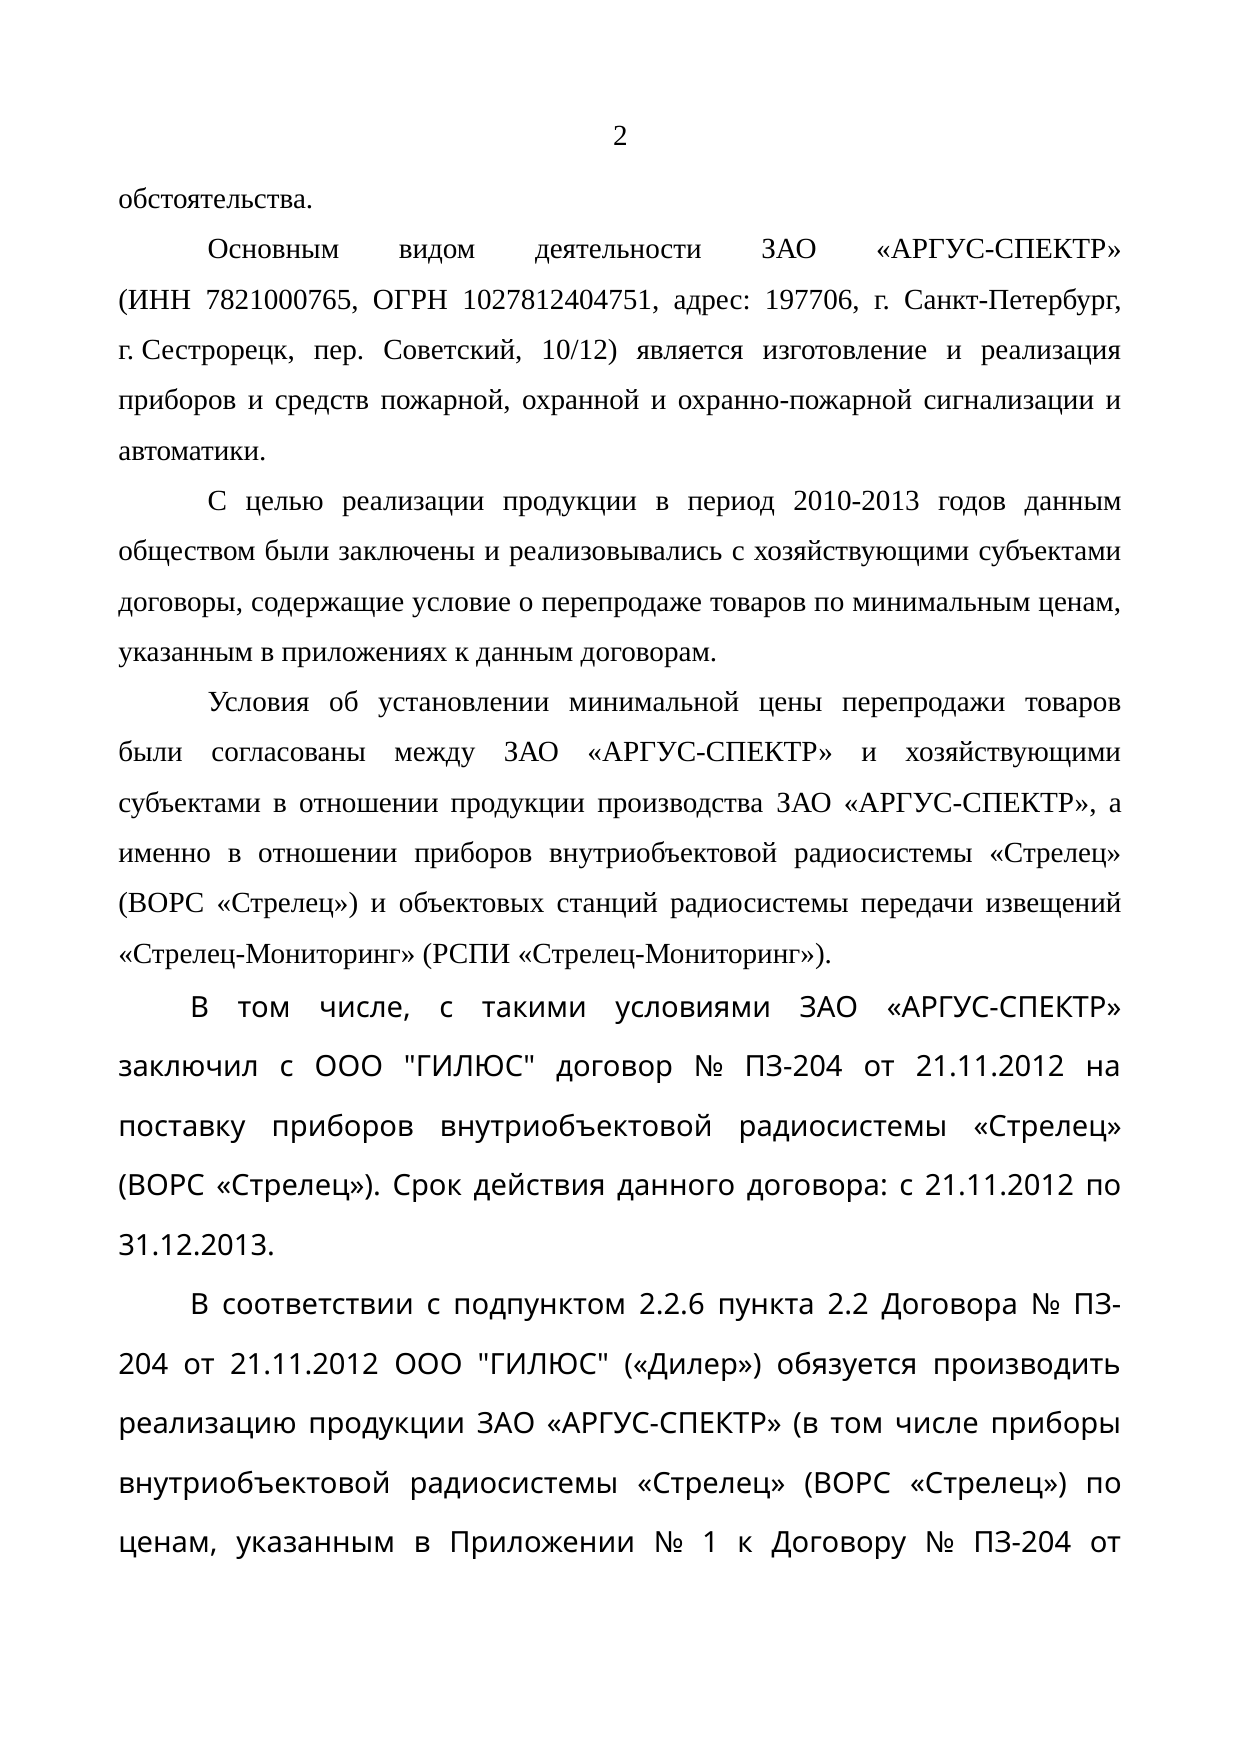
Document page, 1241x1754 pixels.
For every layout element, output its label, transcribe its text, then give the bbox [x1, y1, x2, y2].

text С целью реализации продукции в период 2010-2013 годов данным обществом были заключены и реализовывались с хозяйствующими субъектами договоры, содержащие условие о перепродаже товаров по минимальным ценам, указанным в приложениях к данным договорам. [118, 483, 1122, 667]
text В соответствии с подпунктом 2.2.6 пункта 2.2 Договора № ПЗ-204 от 21.11.2012 ООО "ГИЛЮС" («Дилер») обязуется производить реализацию продукции ЗАО «АРГУС-СПЕКТР» (в том числе приборы внутриобъектовой радиосистемы «Стрелец» (ВОРС «Стрелец») по ценам, указанным в Приложении № 1 к Договору № ПЗ-204 от [118, 1283, 1122, 1561]
text обстоятельства. [118, 181, 1122, 215]
text В том числе, с такими условиями ЗАО «АРГУС-СПЕКТР» заключил с ООО "ГИЛЮС" договор № ПЗ-204 от 21.11.2012 на поставку приборов внутриобъектовой радиосистемы «Стрелец» (ВОРС «Стрелец»). Срок действия данного договора: с 21.11.2012 по 31.12.2013. [118, 986, 1122, 1264]
text Основным видом деятельности ЗАО «АРГУС-СПЕКТР» (ИНН 7821000765, ОГРН 1027812404751, адрес: 197706, г. Санкт-Петербург, г. Сестрорецк, пер. Советский, 10/12) является изготовление и реализация приборов и средств пожарной, охранной и охранно-пожарной сигнализации и автоматики. [118, 231, 1122, 466]
text Условия об установлении минимальной цены перепродажи товаров были согласованы между ЗАО «АРГУС-СПЕКТР» и хозяйствующими субъектами в отношении продукции производства ЗАО «АРГУС-СПЕКТР», а именно в отношении приборов внутриобъектовой радиосистемы «Стрелец» (ВОРС «Стрелец») и объектовых станций радиосистемы передачи извещений «Стрелец-Мониторинг» (РСПИ «Стрелец-Мониторинг»). [118, 684, 1122, 969]
